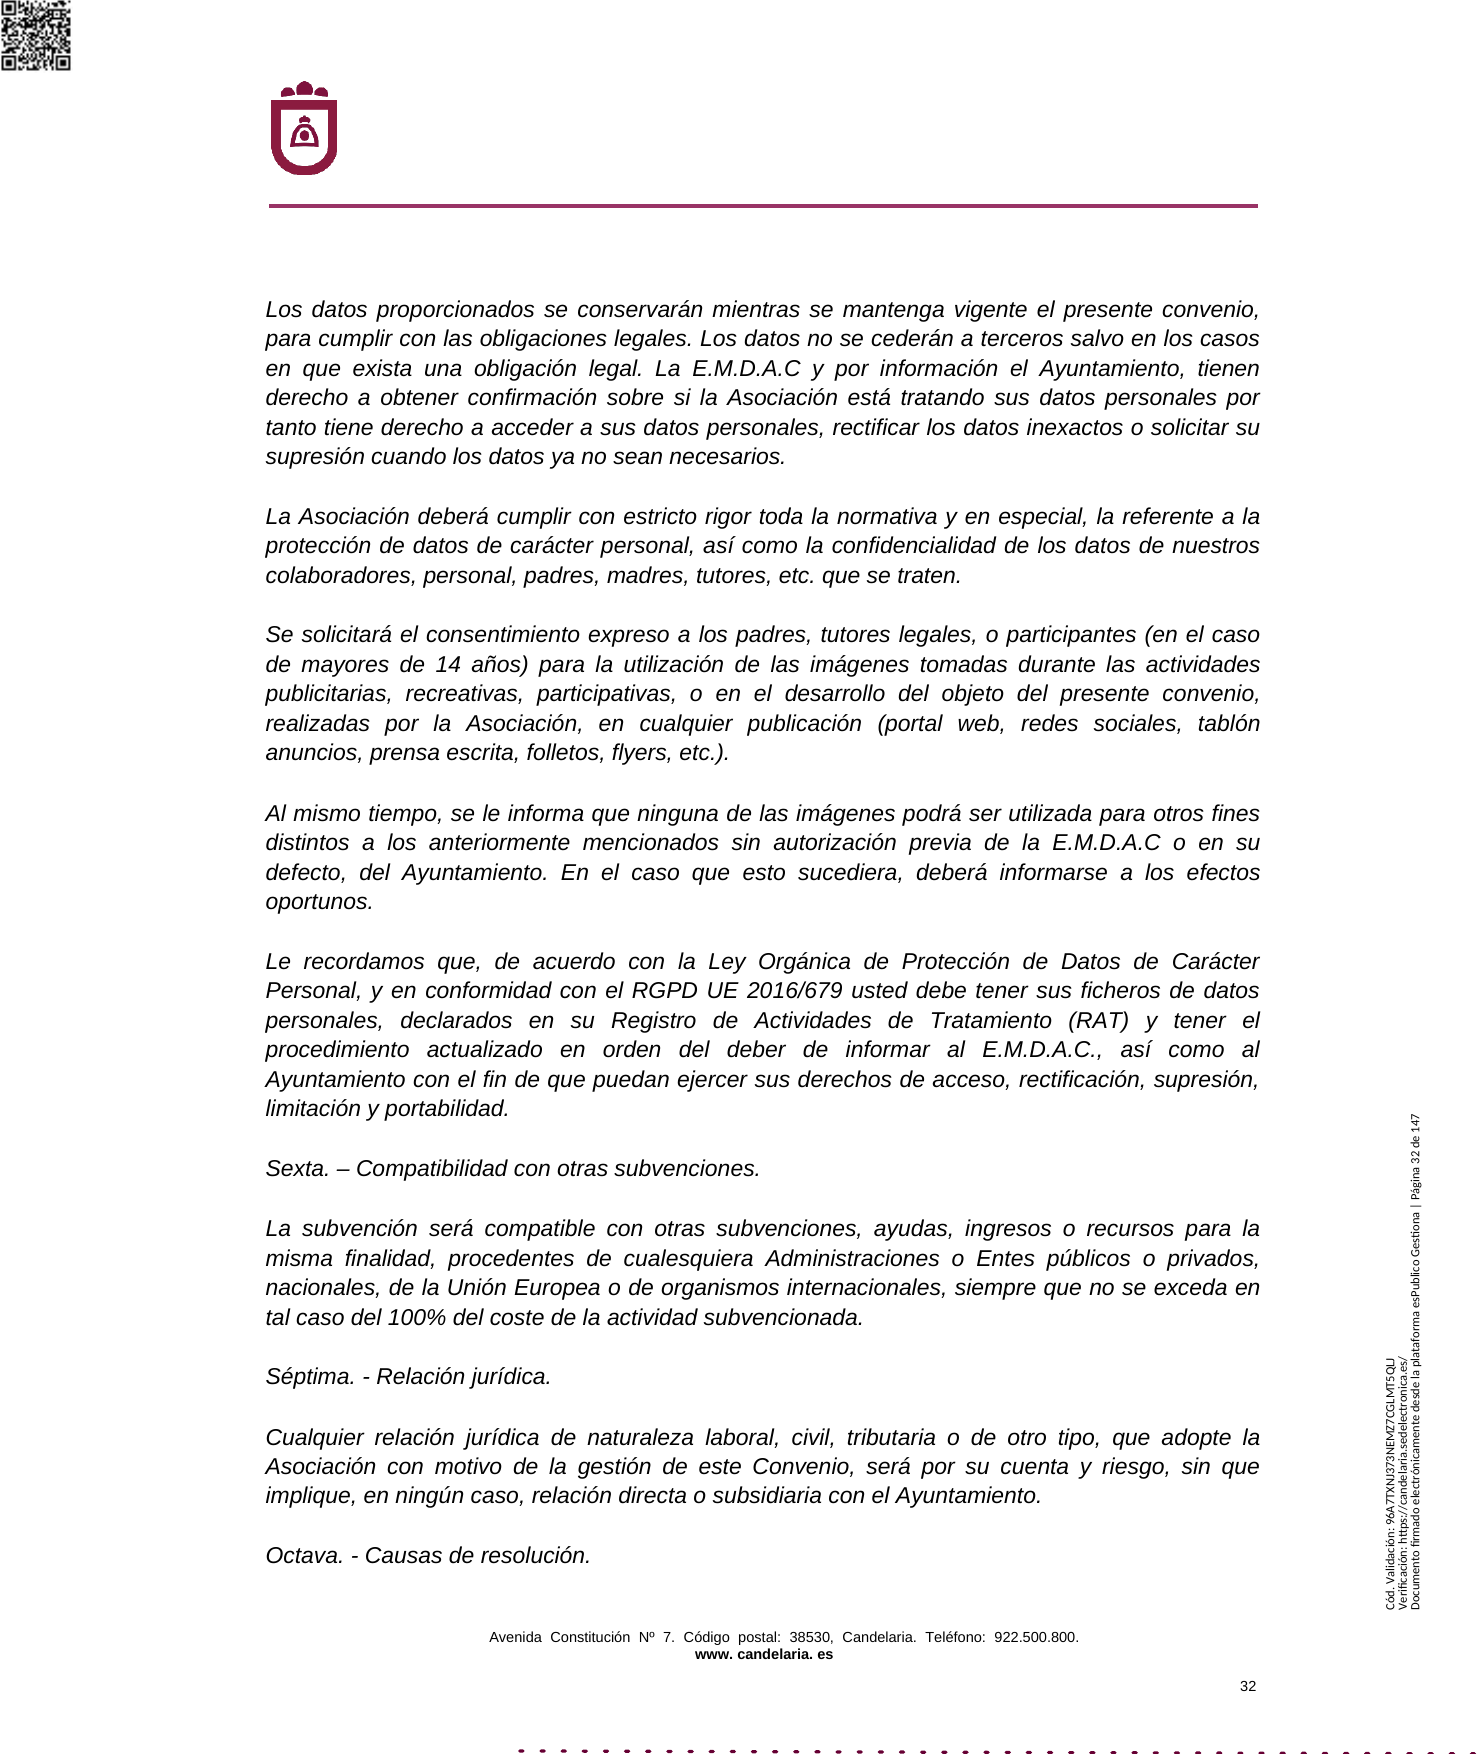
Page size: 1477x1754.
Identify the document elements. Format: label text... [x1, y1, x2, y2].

text Séptima. - Relación jurídica. [265, 1363, 1263, 1390]
text Le recordamos que, de acuerdo con la Ley Orgánica de Protección de Datos de Carácter Personal, y en conformidad con el RGPD UE 2016/679 usted debe tener sus ficheros de datos personales, declarados en su Registro de Actividades de Tratamiento (RAT) y tener el procedimiento actualizado en orden del deber de informar al E.M.D.A.C., así como al Ayuntamiento con el fin de que puedan ejercer sus derechos de acceso, rectificación, supresión, limitación y portabilidad. [265, 948, 1263, 1121]
text Se solicitará el consentimiento expreso a los padres, tutores legales, o participantes (en el caso de mayores de 14 años) para la utilización de las imágenes tomadas durante las actividades publicitarias, recreativas, participativas, o en el desarrollo del objeto del presente convenio, realizadas por la Asociación, en cualquier publicación (portal web, redes sociales, tablón anuncios, prensa escrita, folletos, flyers, etc.). [265, 621, 1263, 766]
text Cualquier relación jurídica de naturaleza laboral, civil, tributaria o de otro tipo, que adopte la Asociación con motivo de la gestión de este Convenio, será por su cuenta y riesgo, sin que implique, en ningún caso, relación directa o subsidiaria con el Ayuntamiento. [265, 1423, 1263, 1509]
text La subvención será compatible con otras subvenciones, ayudas, ingresos o recursos para la misma finalidad, procedentes de cualesquiera Administraciones o Entes públicos o privados, nacionales, de la Unión Europea o de organismos internacionales, siempre que no se exceda en tal caso del 100% del coste de la actividad subvencionada. [265, 1215, 1263, 1330]
text Los datos proporcionados se conservarán mientras se mantenga vigente el presente convenio, para cumplir con las obligaciones legales. Los datos no se cederán a terceros salvo en los casos en que exista una obligación legal. La E.M.D.A.C y por información el Ayuntamiento, tienen derecho a obtener confirmación sobre si la Asociación está tratando sus datos personales por tanto tiene derecho a acceder a sus datos personales, rectificar los datos inexactos o solicitar su supresión cuando los datos ya no sean necesarios. [265, 296, 1263, 469]
text La Asociación deberá cumplir con estricto rigor toda la normativa y en especial, la referente a la protección de datos de carácter personal, así como la confidencialidad de los datos de nuestros colaboradores, personal, padres, madres, tutores, etc. que se traten. [265, 503, 1263, 588]
text Al mismo tiempo, se le informa que ninguna de las imágenes podrá ser utilizada para otros fines distintos a los anteriormente mencionados sin autorización previa de la E.M.D.A.C o en su defecto, del Ayuntamiento. En el caso que esto sucediera, deberá informarse a los efectos oportunos. [265, 799, 1263, 914]
text Octava. - Causas de resolución. [265, 1542, 1263, 1568]
text Sexta. – Compatibilidad con otras subvenciones. [265, 1155, 1263, 1182]
